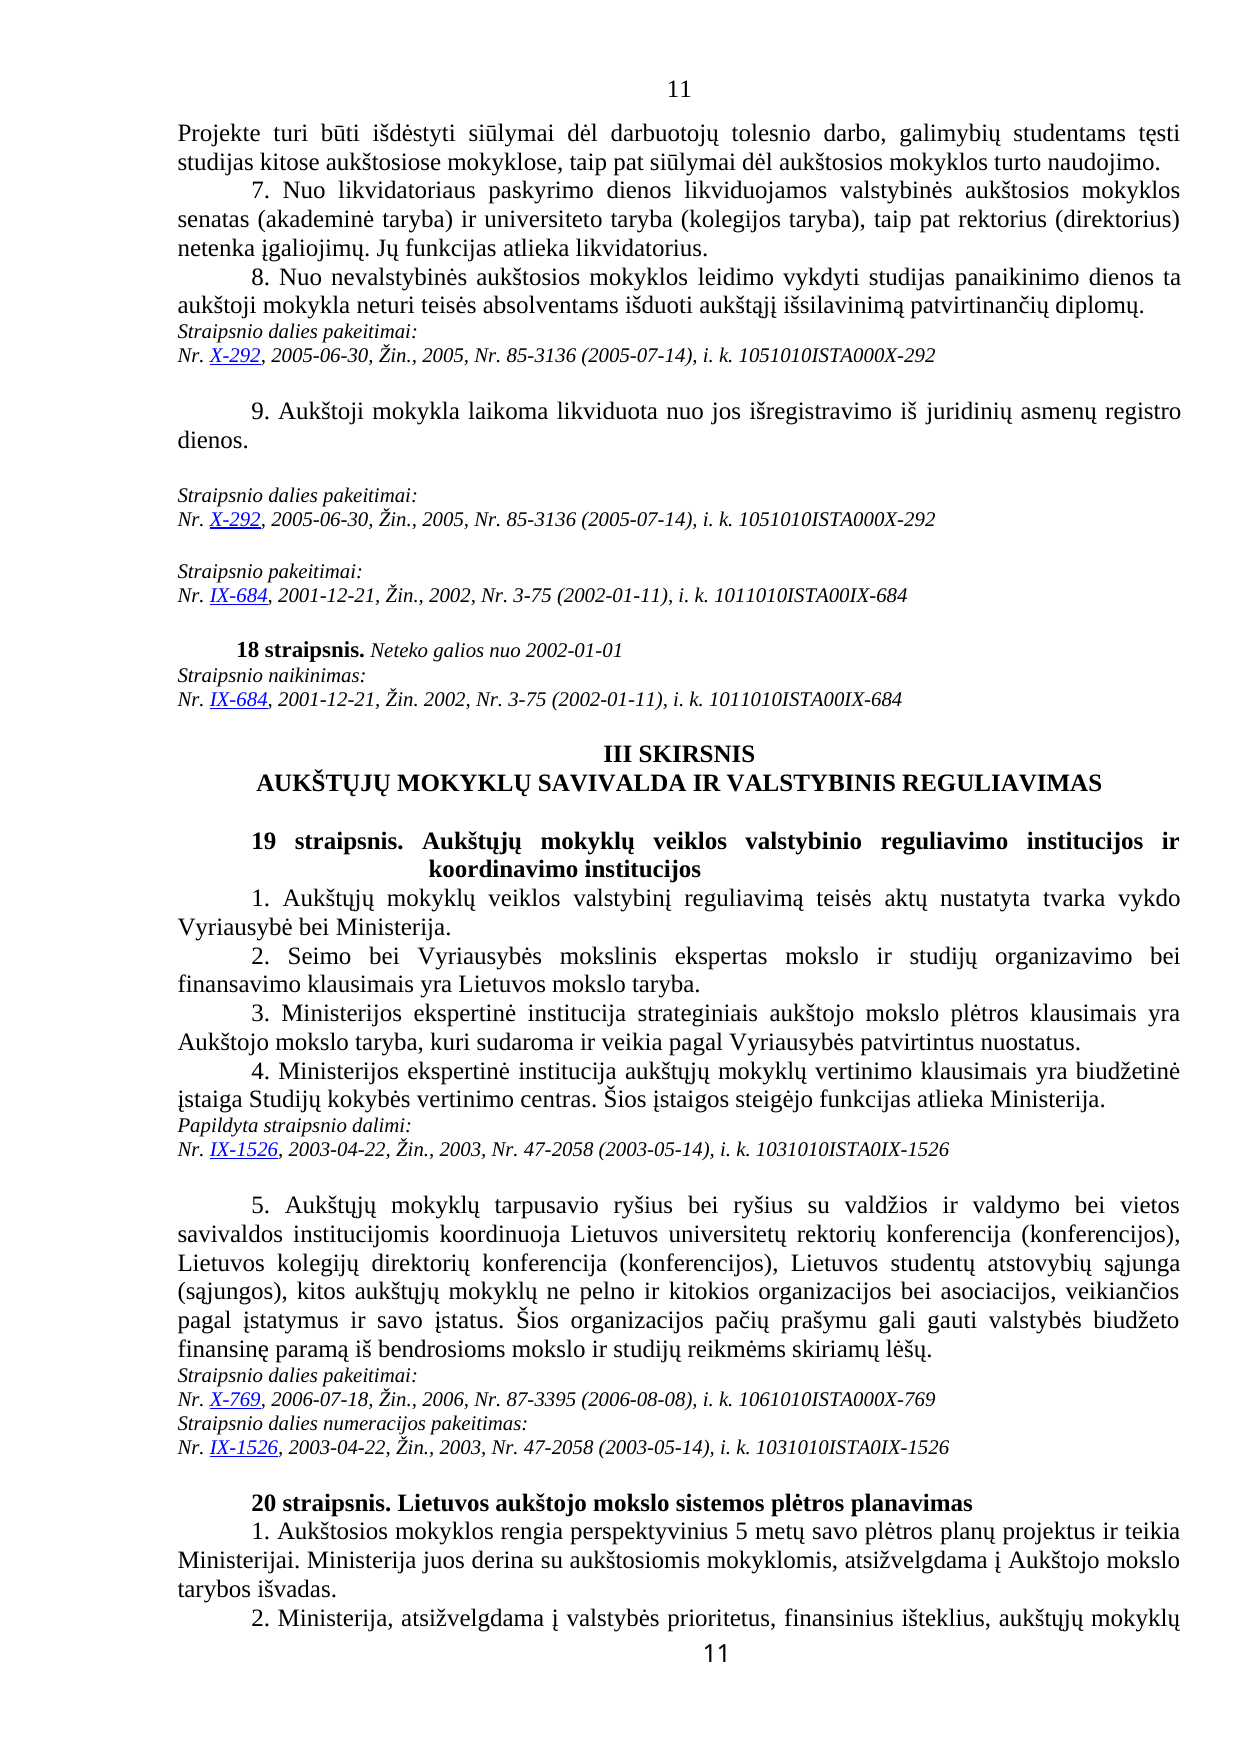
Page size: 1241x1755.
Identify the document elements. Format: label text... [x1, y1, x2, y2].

text 3. Ministerijos ekspertinė institucija strateginiais aukštojo mokslo plėtros klausimais yra Aukštojo mokslo taryba, kuri sudaroma ir veikia pagal Vyriausybės patvirtintus nuostatus. [177, 998, 1181, 1056]
text 1. Aukštosios mokyklos rengia perspektyvinius 5 metų savo plėtros planų projektus ir teikia Ministerijai. Ministerija juos derina su aukštosiomis mokyklomis, atsižvelgdama į Aukštojo mokslo tarybos išvadas. [177, 1516, 1181, 1603]
text 20 straipsnis. Lietuvos aukštojo mokslo sistemos plėtros planavimas [177, 1488, 1181, 1516]
text Straipsnio dalies numeracijos pakeitimas: [177, 1411, 1181, 1435]
text Straipsnio dalies pakeitimai: [177, 482, 1181, 507]
text 1. Aukštųjų mokyklų veiklos valstybinį reguliavimą teisės aktų nustatyta tvarka vykdo Vyriausybė bei Ministerija. [177, 883, 1181, 941]
text 9. Aukštoji mokykla laikoma likviduota nuo jos išregistravimo iš juridinių asmenų registro dienos. [177, 396, 1181, 454]
text 2. Seimo bei Vyriausybės mokslinis ekspertas mokslo ir studijų organizavimo bei finansavimo klausimais yra Lietuvos mokslo taryba. [177, 941, 1181, 998]
text Straipsnio dalies pakeitimai: [177, 319, 1181, 343]
text Nr. X-769, 2006-07-18, Žin., 2006, Nr. 87-3395 (2006-08-08), i. k. 1061010ISTA000X-769 [177, 1387, 1181, 1411]
text Straipsnio naikinimas: [177, 663, 1181, 687]
text Nr. IX-684, 2001-12-21, Žin., 2002, Nr. 3-75 (2002-01-11), i. k. 1011010ISTA00IX-684 [177, 583, 1181, 607]
text 8. Nuo nevalstybinės aukštosios mokyklos leidimo vykdyti studijas panaikinimo dienos ta aukštoji mokykla neturi teisės absolventams išduoti aukštąjį išsilavinimą patvirtinančių diplomų. [177, 262, 1181, 319]
text 5. Aukštųjų mokyklų tarpusavio ryšius bei ryšius su valdžios ir valdymo bei vietos savivaldos institucijomis koordinuoja Lietuvos universitetų rektorių konferencija (konferencijos), Lietuvos kolegijų direktorių konferencija (konferencijos), Lietuvos studentų atstovybių sąjunga (sąjungos), kitos aukštųjų mokyklų ne pelno ir kitokios organizacijos bei asociacijos, veikiančios pagal įstatymus ir savo įstatus. Šios organizacijos pačių prašymu gali gauti valstybės biudžeto finansinę paramą iš bendrosioms mokslo ir studijų reikmėms skiriamų lėšų. [177, 1190, 1181, 1363]
text 7. Nuo likvidatoriaus paskyrimo dienos likviduojamos valstybinės aukštosios mokyklos senatas (akademinė taryba) ir universiteto taryba (kolegijos taryba), taip pat rektorius (direktorius) netenka įgaliojimų. Jų funkcijas atlieka likvidatorius. [177, 176, 1181, 262]
text Straipsnio dalies pakeitimai: [177, 1363, 1181, 1387]
text Nr. IX-1526, 2003-04-22, Žin., 2003, Nr. 47-2058 (2003-05-14), i. k. 1031010ISTA0IX-1526 [177, 1435, 1181, 1459]
text 19 straipsnis. Aukštųjų mokyklų veiklos valstybinio reguliavimo institucijos ir koordinavimo institucijos [251, 826, 1181, 883]
text AUKŠTųjų MOKyklų SAVIVALDa IR VALSTYBINIS REGULIAVIMAS [177, 768, 1181, 797]
text Projekte turi būti išdėstyti siūlymai dėl darbuotojų tolesnio darbo, galimybių studentams tęsti studijas kitose aukštosiose mokyklose, taip pat siūlymai dėl aukštosios mokyklos turto naudojimo. [177, 118, 1181, 176]
text Nr. X-292, 2005-06-30, Žin., 2005, Nr. 85-3136 (2005-07-14), i. k. 1051010ISTA000X-292 [177, 507, 1181, 531]
text Nr. IX-684, 2001-12-21, Žin. 2002, Nr. 3-75 (2002-01-11), i. k. 1011010ISTA00IX-684 [177, 687, 1181, 711]
text Straipsnio pakeitimai: [177, 559, 1181, 583]
text Papildyta straipsnio dalimi: [177, 1113, 1181, 1137]
text III skirsnis [177, 739, 1181, 768]
text 4. Ministerijos ekspertinė institucija aukštųjų mokyklų vertinimo klausimais yra biudžetinė įstaiga Studijų kokybės vertinimo centras. Šios įstaigos steigėjo funkcijas atlieka Ministerija. [177, 1056, 1181, 1113]
text Nr. X-292, 2005-06-30, Žin., 2005, Nr. 85-3136 (2005-07-14), i. k. 1051010ISTA000X-292 [177, 343, 1181, 367]
text 2. Ministerija, atsižvelgdama į valstybės prioritetus, finansinius išteklius, aukštųjų mokyklų [177, 1603, 1181, 1631]
text Nr. IX-1526, 2003-04-22, Žin., 2003, Nr. 47-2058 (2003-05-14), i. k. 1031010ISTA0IX-1526 [177, 1137, 1181, 1161]
text 18 straipsnis. Neteko galios nuo 2002-01-01 [177, 636, 1181, 663]
